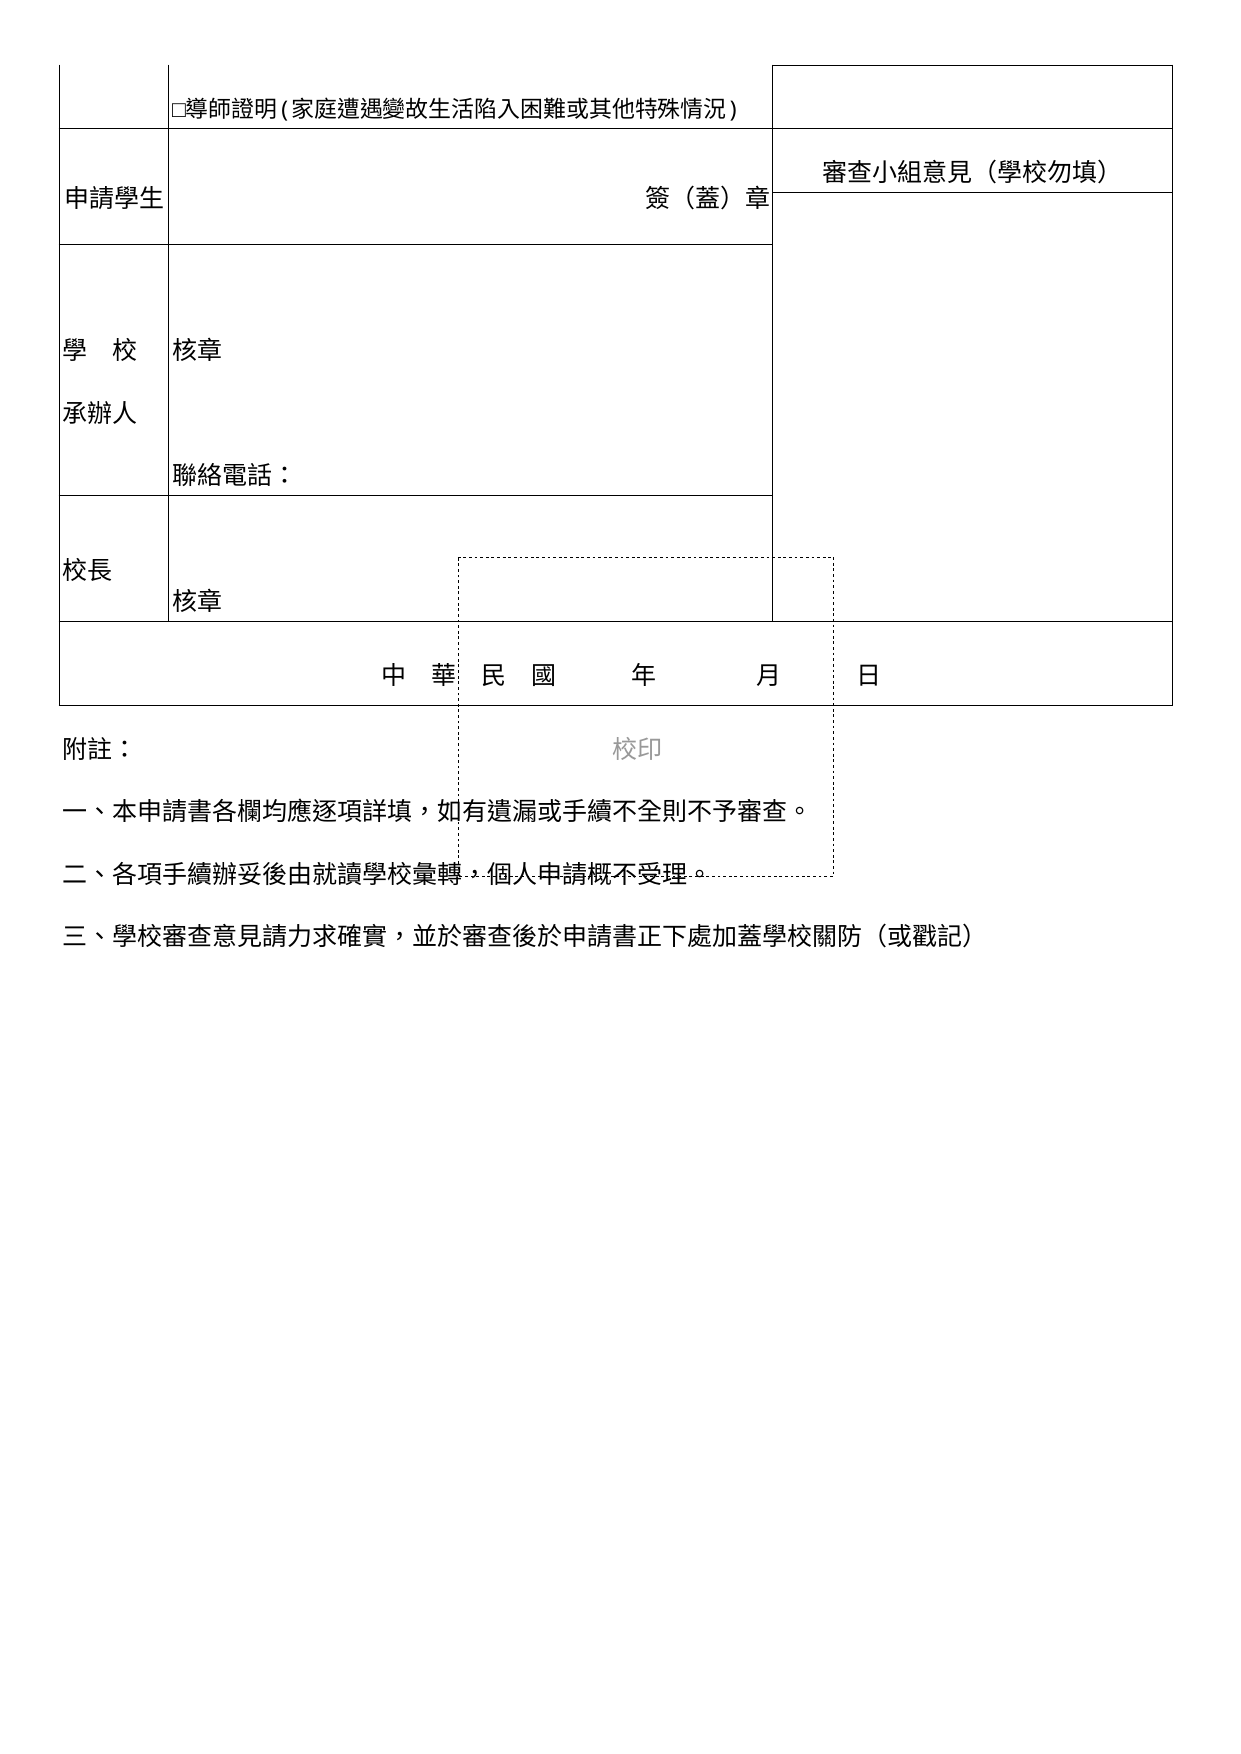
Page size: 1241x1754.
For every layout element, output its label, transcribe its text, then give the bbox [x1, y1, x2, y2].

table_cell 核章 聯絡電話： [169, 245, 772, 494]
table_cell 校長 [60, 496, 168, 621]
table_cell [60, 65, 168, 128]
table_cell 中 華 民 國 年 月 日 [834, 622, 1172, 705]
table_cell 核章 [169, 496, 772, 621]
table_cell 中 華 民 國 年 月 日 [60, 622, 458, 705]
table_cell [773, 193, 1172, 621]
table_cell 審查小組意見（學校勿填） [773, 129, 1172, 192]
table_cell [773, 66, 1172, 128]
table_cell 附註： 校印 一、本申請書各欄均應逐項詳填，如有遺漏或手續不全則不予審查。 二、各項手續辦妥後由就讀學校彙轉，個人申請概不受理。 三、學校審查意見請力求確實，並於審查後於申請書正下處加蓋學校關防（或戳記） [59, 706, 1172, 956]
table_cell 簽（蓋）章 [169, 129, 772, 243]
table_cell 學 校 承辦人 [60, 245, 168, 494]
table_cell □導師證明(家庭遭遇變故生活陷入困難或其他特殊情況) [169, 65, 772, 128]
table_cell 申請學生 [60, 129, 168, 243]
